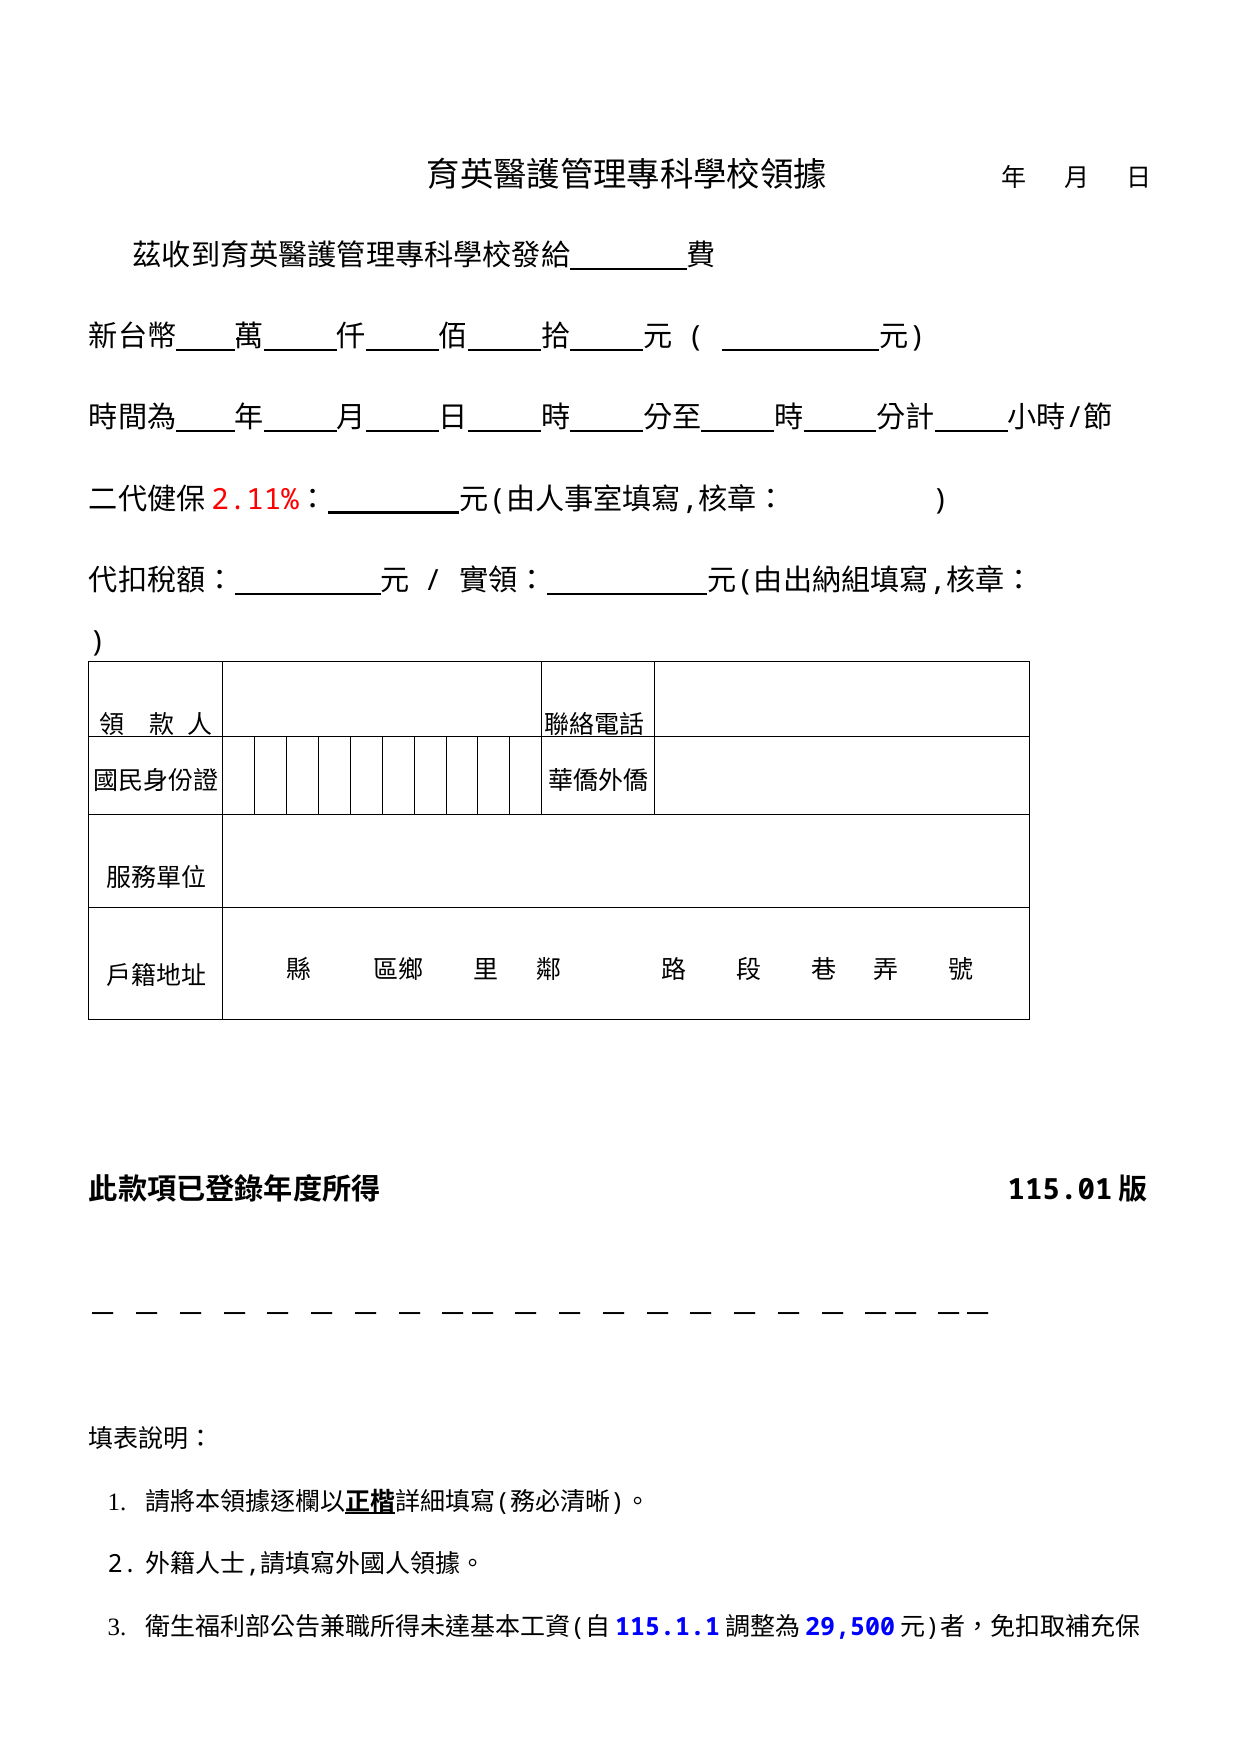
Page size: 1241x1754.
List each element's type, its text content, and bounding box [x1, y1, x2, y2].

list 請將本領據逐欄以正楷詳細填寫(務必清晰)。 [107, 1457, 1152, 1520]
text 新台幣 萬 仟 佰 拾 元 ( 元) [89, 292, 1152, 355]
table_cell [351, 737, 382, 814]
text 茲收到育英醫護管理專科學校發給 費 [89, 211, 1152, 274]
table_cell [415, 737, 446, 814]
list 外籍人士,請填寫外國人領據。 [107, 1520, 1152, 1582]
table_cell [223, 815, 1029, 907]
table_cell 縣 區鄉 里 鄰 路 段 巷 弄 號 樓 市 市鎮 村 街 [223, 908, 1029, 1019]
table_cell [510, 737, 541, 814]
table_cell 國民身份證 統一編號 [89, 737, 222, 814]
table_cell [223, 737, 254, 814]
table_header [223, 662, 541, 736]
table_cell 華僑外僑 稅籍編號 [542, 737, 654, 814]
table_cell [255, 737, 286, 814]
text 時間為 年 月 日 時 分至 時 分計 小時/節 [89, 374, 1152, 436]
table_cell [655, 737, 1029, 814]
table_cell [287, 737, 318, 814]
table_cell 戶籍地址 [89, 908, 222, 1019]
table_cell [383, 737, 414, 814]
table_header 領 款 人 [89, 662, 222, 736]
list 衛生福利部公告兼職所得未達基本工資(自115.1.1調整為29,500元)者，免扣取補充保險費。 [107, 1582, 1152, 1645]
table_cell [478, 737, 509, 814]
table_header [655, 662, 1029, 736]
text 育英醫護管理專科學校領據 年 月 日 [89, 130, 1152, 192]
text 代扣稅額： 元 / 實領： 元(由出納組填寫,核章： ) [89, 536, 1152, 661]
text 二代健保2.11%： 元(由人事室填寫,核章： ) [89, 455, 1152, 517]
text 填表說明： [89, 1395, 1152, 1457]
table_header 聯絡電話 [542, 662, 654, 736]
table_cell 服務單位(或專長) [89, 815, 222, 907]
table_cell [319, 737, 350, 814]
table_cell [447, 737, 477, 814]
text 此款項已登錄年度所得 115.01版 [89, 1145, 1152, 1207]
text － － － － － － － － －－ － － － － － － － － －－ －－ [89, 1270, 1152, 1332]
